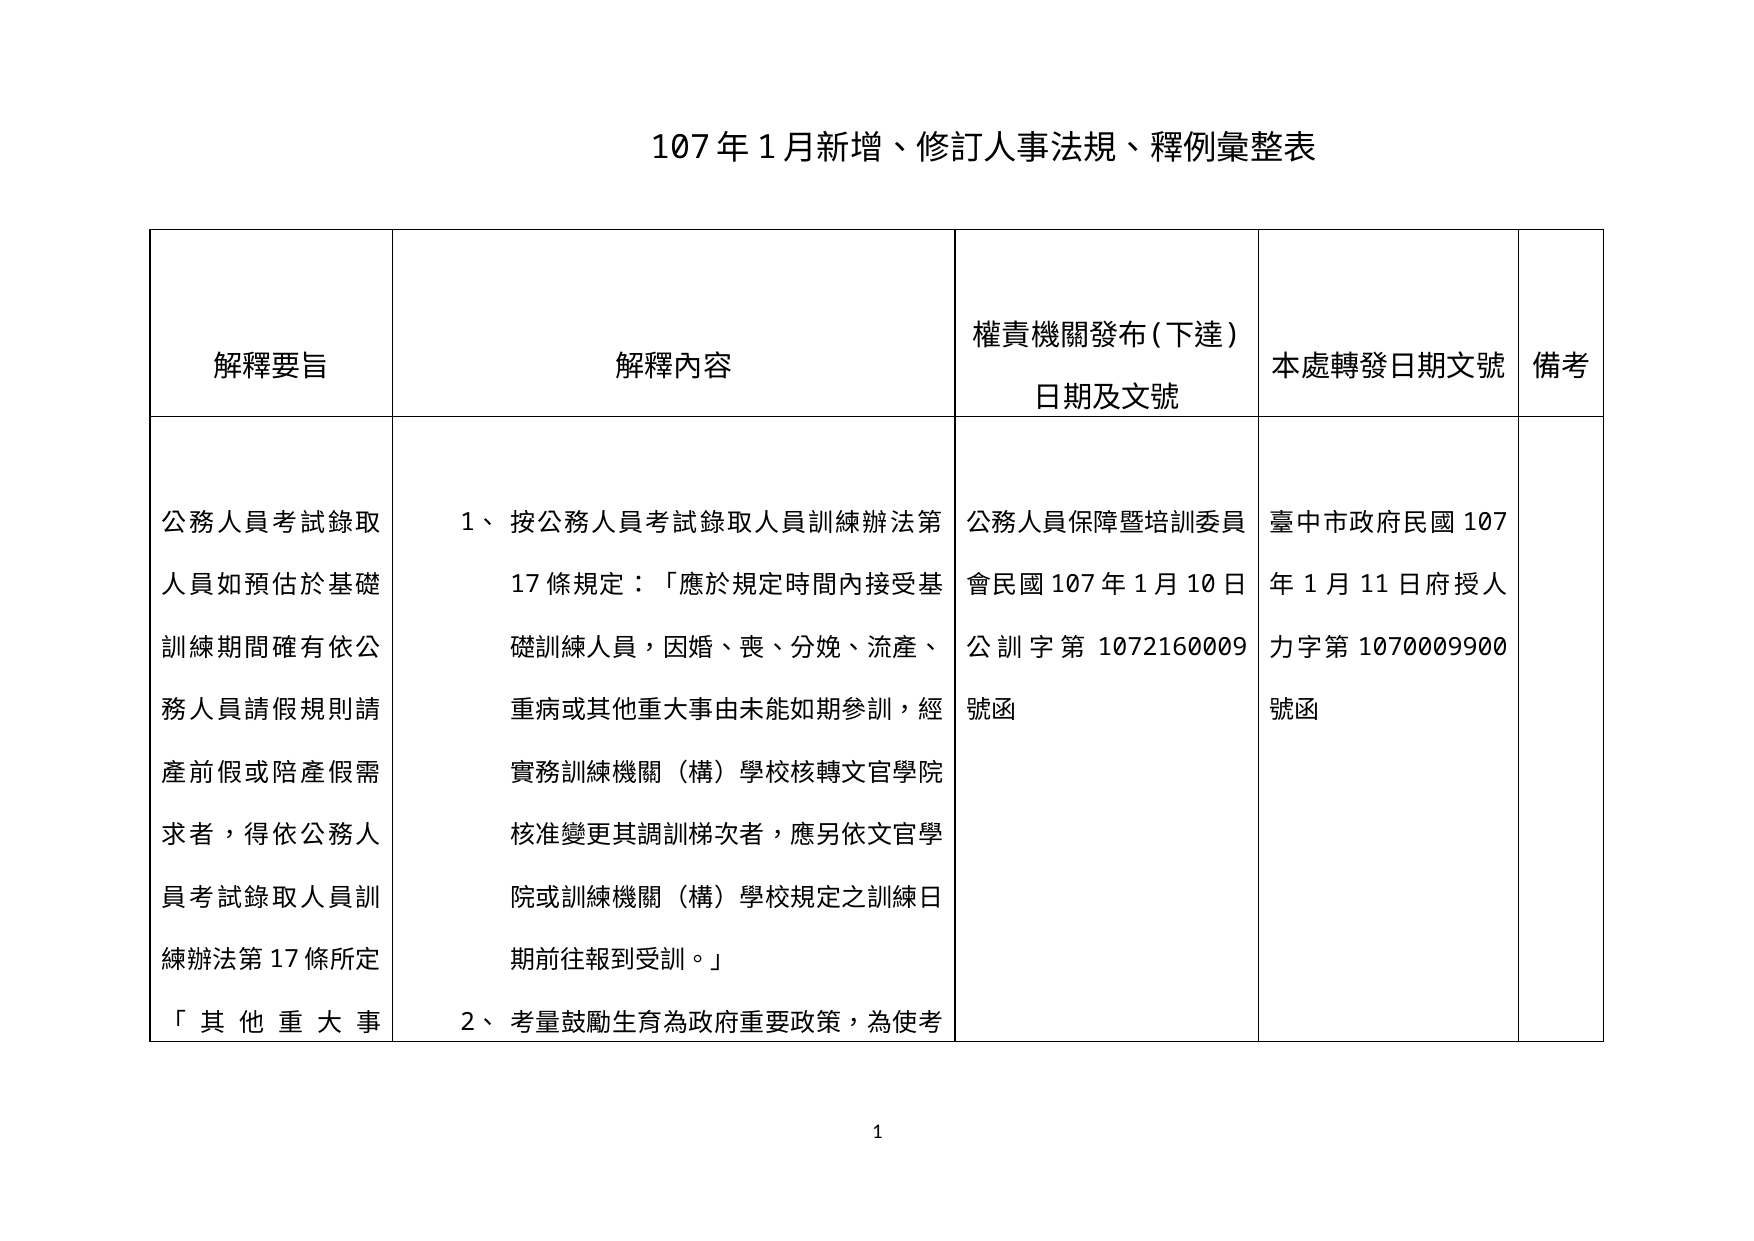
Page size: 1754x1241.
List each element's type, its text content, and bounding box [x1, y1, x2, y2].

table_header 解釋要旨 [151, 230, 392, 416]
table_header 備考 [1519, 230, 1603, 416]
table_cell 臺中市政府民國107年1月11日府授人力字第1070009900號函 [1259, 417, 1518, 1041]
table_header 權責機關發布(下達) 日期及文號 [956, 230, 1258, 416]
text 107年1月新增、修訂人事法規、釋例彙整表 [150, 103, 1604, 166]
table_cell 公務人員考試錄取人員如預估於基礎訓練期間確有依公務人員請假規則請產前假或陪產假需求者，得依公務人員考試錄取人員訓練辦法第17條所定「其他重大事 [151, 417, 392, 1041]
table_cell 按公務人員考試錄取人員訓練辦法第17條規定：「應於規定時間內接受基礎訓練人員，因婚、喪、分娩、流產、重病或其他重大事由未能如期參訓，經實務訓練機關（構）學校核轉文官學院核准變更其調訓梯次者，應另依文官學院或訓練機關（構）學校規定之訓練日期前往報到受訓。」 考量鼓勵生育為政府重要政策，為使考 [393, 417, 954, 1041]
table_cell 公務人員保障暨培訓委員會民國107年1月10日公訓字第1072160009號函 [956, 417, 1258, 1041]
table_header 本處轉發日期文號 [1259, 230, 1518, 416]
table_header 解釋內容 [393, 230, 954, 416]
table_cell [1519, 417, 1603, 1041]
